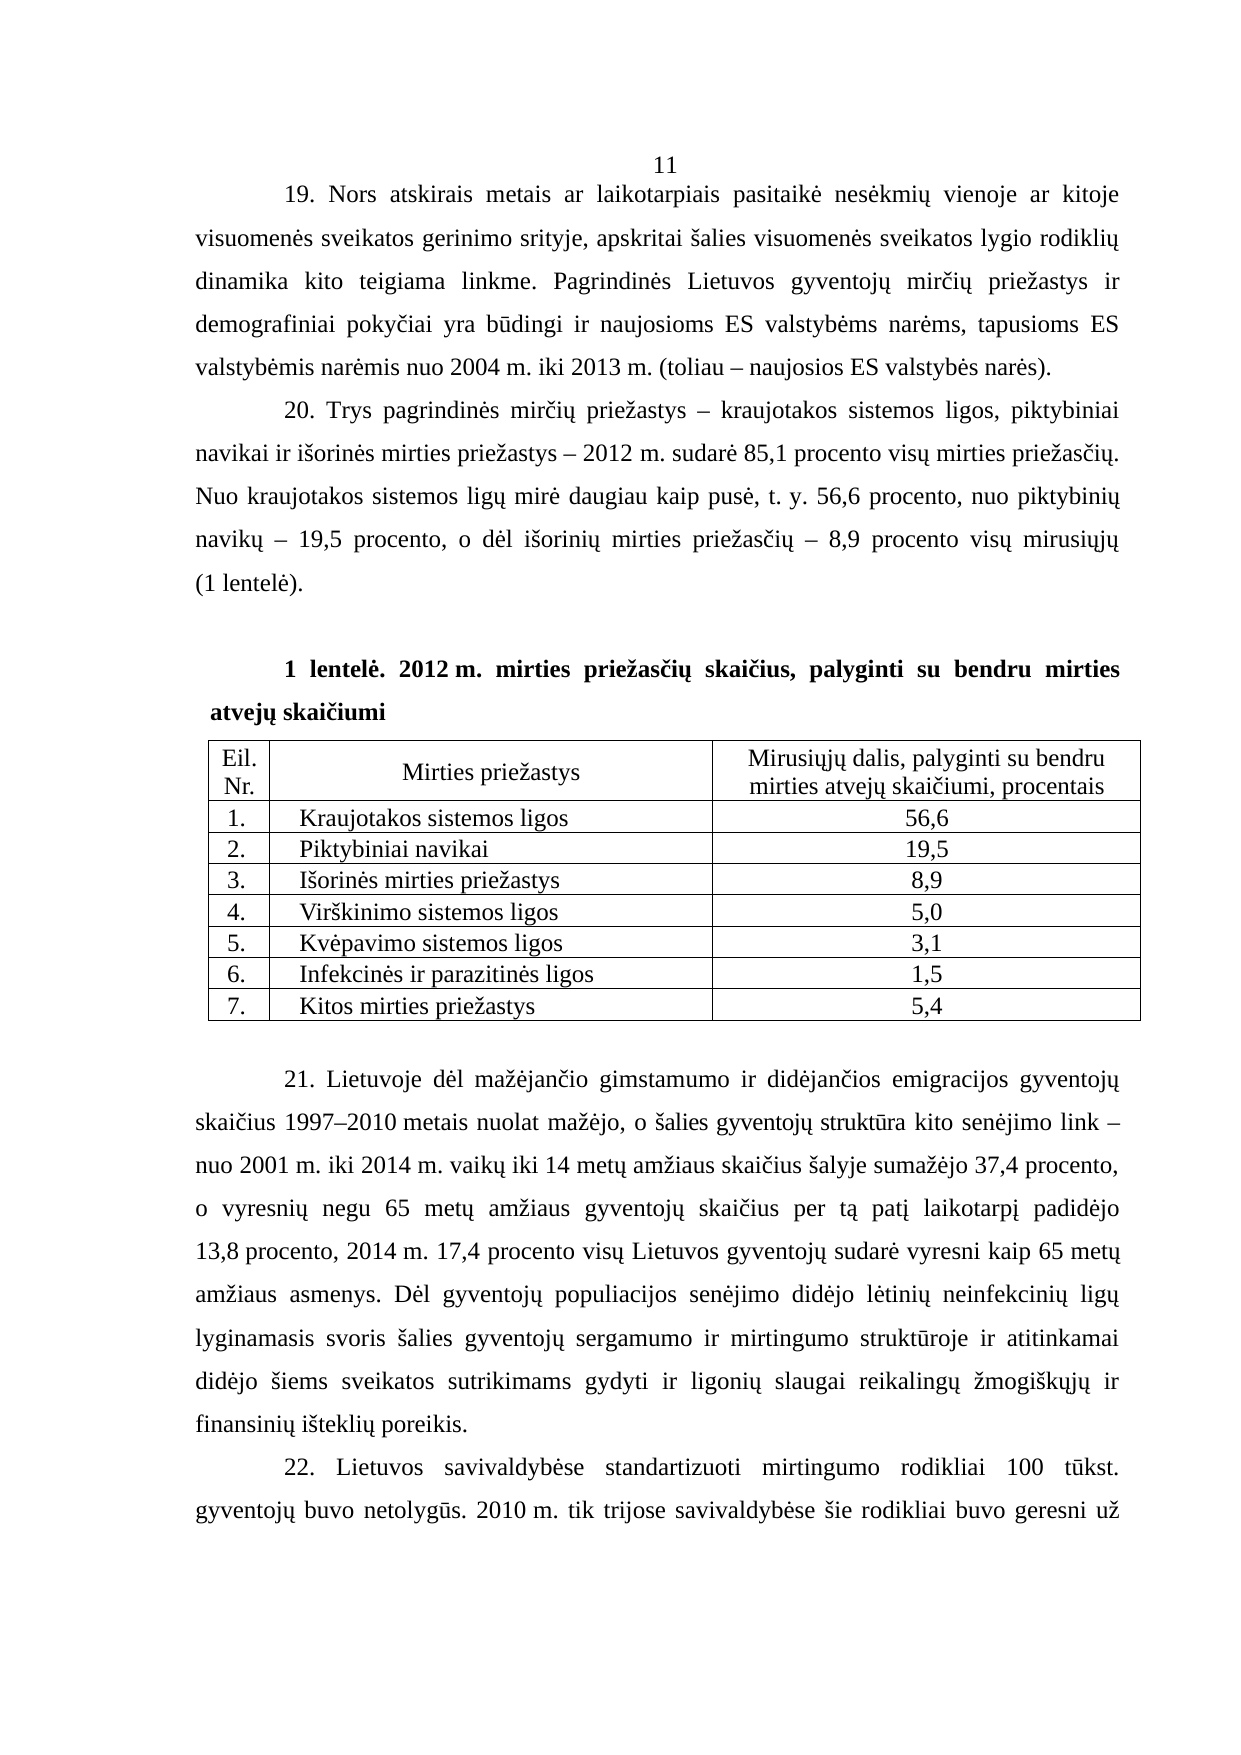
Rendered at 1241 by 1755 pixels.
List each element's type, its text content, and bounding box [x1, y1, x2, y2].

table_header Mirusiųjų dalis, palyginti su bendru mirties atvejų skaičiumi, procentais [713, 741, 1140, 800]
table_cell Kitos mirties priežastys [270, 989, 712, 1020]
table_cell 6. [209, 958, 269, 988]
table_cell 1,5 [713, 958, 1140, 988]
table_header Mirties priežastys [270, 741, 712, 800]
table_cell 1. [209, 801, 269, 832]
table_cell 7. [209, 989, 269, 1020]
table_cell Kvėpavimo sistemos ligos [270, 927, 712, 957]
table_cell Infekcinės ir parazitinės ligos [270, 958, 712, 988]
text 1 lentelė. 2012 m. mirties priežasčių skaičius, palyginti su bendru mirties atvejų skaičiumi [210, 654, 1120, 726]
table_cell 5,4 [713, 989, 1140, 1020]
table_cell 56,6 [713, 801, 1140, 832]
table_cell 3. [209, 864, 269, 894]
table_header Eil. Nr. [209, 741, 269, 800]
table_cell 19,5 [713, 833, 1140, 863]
table_cell 5. [209, 927, 269, 957]
table_cell Piktybiniai navikai [270, 833, 712, 863]
table_cell 3,1 [713, 927, 1140, 957]
table_cell Virškinimo sistemos ligos [270, 895, 712, 926]
table_cell Išorinės mirties priežastys [270, 864, 712, 894]
text 20. Trys pagrindinės mirčių priežastys – kraujotakos sistemos ligos, piktybiniai navikai ir išorinės mirties priežastys – 2012 m. sudarė 85,1 procento visų mirties priežasčių. Nuo kraujotakos sistemos ligų mirė daugiau kaip pusė, t. y. 56,6 procento, nuo piktybinių navikų – 19,5 procento, o dėl išorinių mirties priežasčių – 8,9 procento visų mirusiųjų (1 lentelė). [195, 395, 1120, 596]
text 19. Nors atskirais metais ar laikotarpiais pasitaikė nesėkmių vienoje ar kitoje visuomenės sveikatos gerinimo srityje, apskritai šalies visuomenės sveikatos lygio rodiklių dinamika kito teigiama linkme. Pagrindinės Lietuvos gyventojų mirčių priežastys ir demografiniai pokyčiai yra būdingi ir naujosioms ES valstybėms narėms, tapusioms ES valstybėmis narėmis nuo 2004 m. iki 2013 m. (toliau – naujosios ES valstybės narės). [195, 179, 1120, 381]
table_cell 8,9 [713, 864, 1140, 894]
table_cell 4. [209, 895, 269, 926]
table_cell Kraujotakos sistemos ligos [270, 801, 712, 832]
text 22. Lietuvos savivaldybėse standartizuoti mirtingumo rodikliai 100 tūkst. gyventojų buvo netolygūs. 2010 m. tik trijose savivaldybėse šie rodikliai buvo geresni už [195, 1452, 1120, 1524]
table_cell 2. [209, 833, 269, 863]
text 21. Lietuvoje dėl mažėjančio gimstamumo ir didėjančios emigracijos gyventojų skaičius 1997–2010 metais nuolat mažėjo, o šalies gyventojų struktūra kito senėjimo link – nuo 2001 m. iki 2014 m. vaikų iki 14 metų amžiaus skaičius šalyje sumažėjo 37,4 procento, o vyresnių negu 65 metų amžiaus gyventojų skaičius per tą patį laikotarpį padidėjo 13,8 procento, 2014 m. 17,4 procento visų Lietuvos gyventojų sudarė vyresni kaip 65 metų amžiaus asmenys. Dėl gyventojų populiacijos senėjimo didėjo lėtinių neinfekcinių ligų lyginamasis svoris šalies gyventojų sergamumo ir mirtingumo struktūroje ir atitinkamai didėjo šiems sveikatos sutrikimams gydyti ir ligonių slaugai reikalingų žmogiškųjų ir finansinių išteklių poreikis. [195, 1064, 1120, 1438]
table_cell 5,0 [713, 895, 1140, 926]
